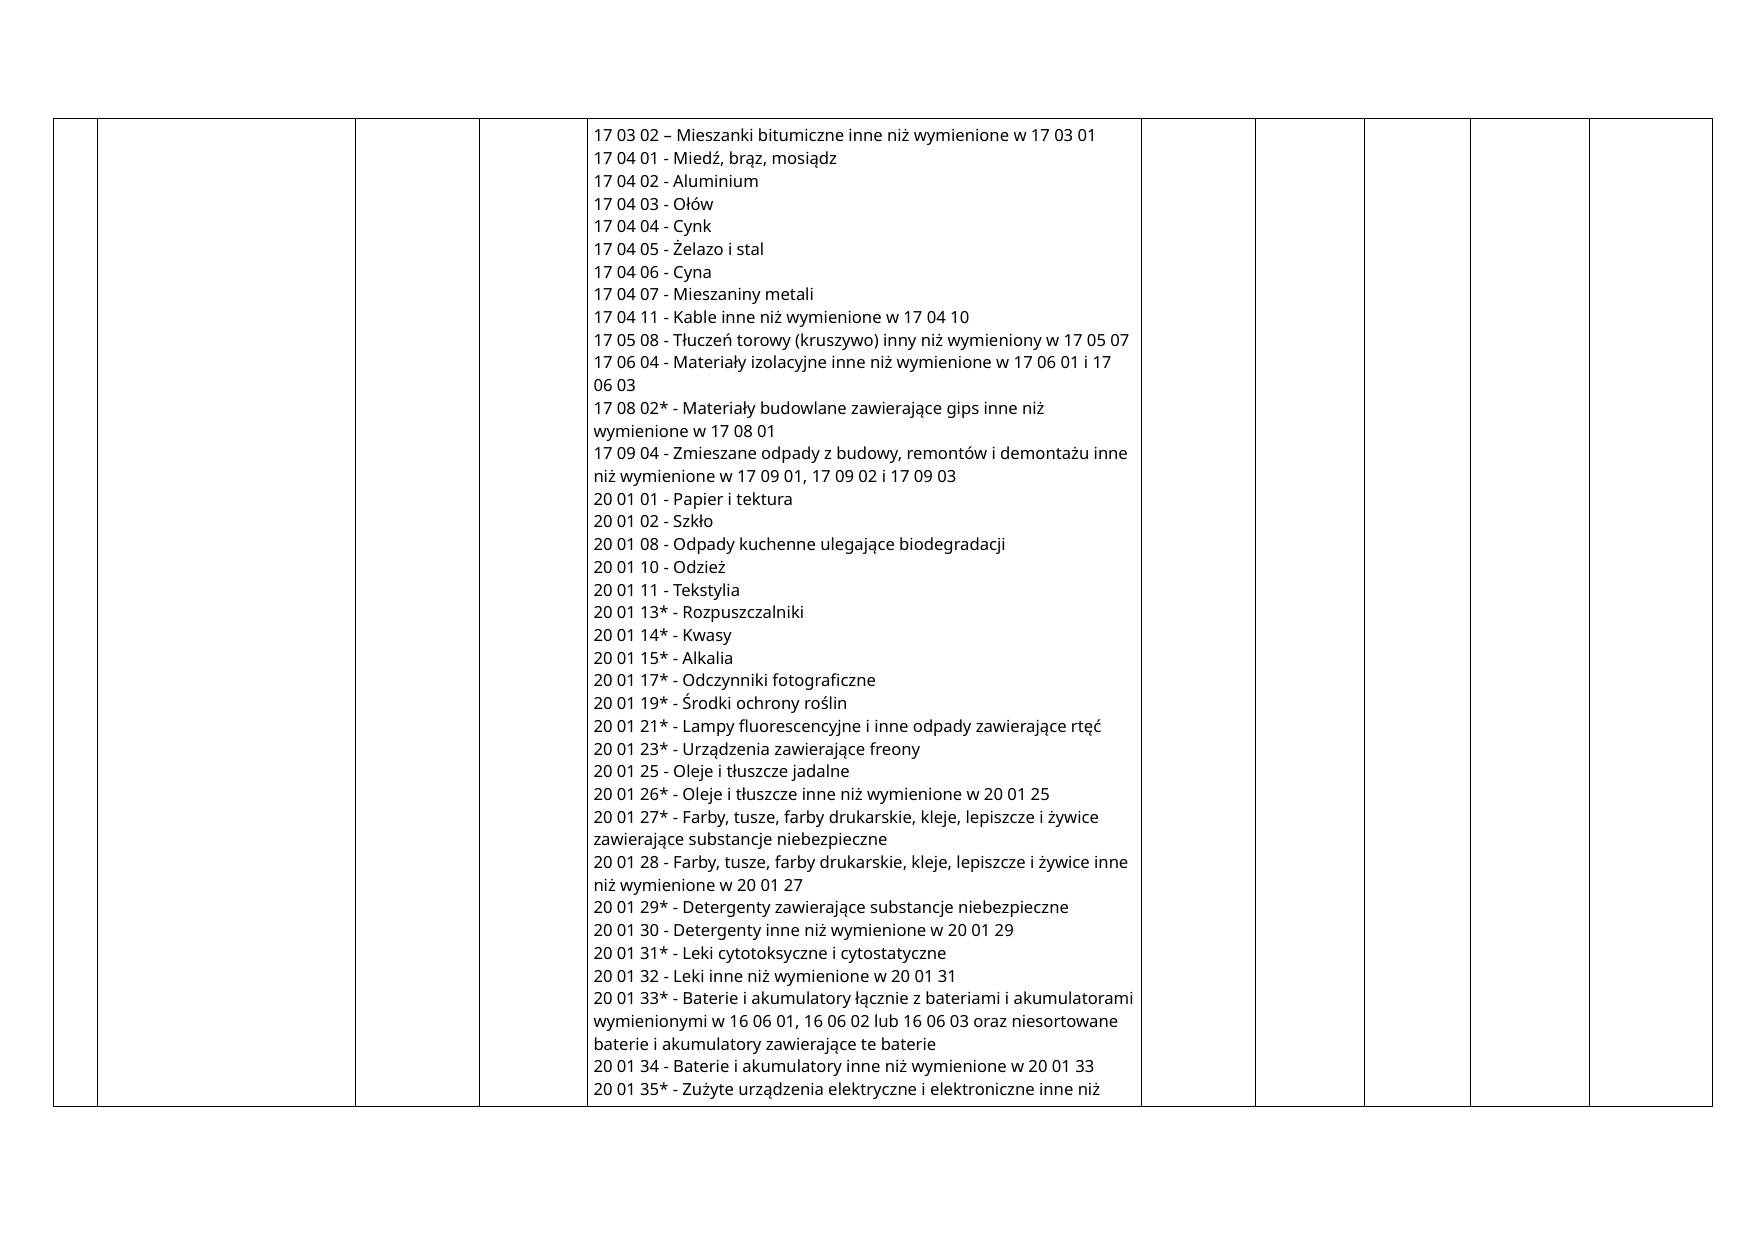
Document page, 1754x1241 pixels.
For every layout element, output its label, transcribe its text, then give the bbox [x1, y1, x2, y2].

table_cell [98, 119, 355, 1106]
table_cell [1142, 119, 1255, 1106]
table_cell [54, 119, 97, 1106]
table_cell [1590, 119, 1712, 1106]
table_cell [1365, 119, 1470, 1106]
table_cell [480, 119, 587, 1106]
table_cell 17 03 02 – Mieszanki bitumiczne inne niż wymienione w 17 03 01 17 04 01 - Miedź, brąz, mosiądz 17 04 02 - Aluminium 17 04 03 - Ołów 17 04 04 - Cynk 17 04 05 - Żelazo i stal 17 04 06 - Cyna 17 04 07 - Mieszaniny metali 17 04 11 - Kable inne niż wymienione w 17 04 10 17 05 08 - Tłuczeń torowy (kruszywo) inny niż wymieniony w 17 05 07 17 06 04 - Materiały izolacyjne inne niż wymienione w 17 06 01 i 17 06 03 17 08 02* - Materiały budowlane zawierające gips inne niż wymienione w 17 08 01 17 09 04 - Zmieszane odpady z budowy, remontów i demontażu inne niż wymienione w 17 09 01, 17 09 02 i 17 09 03 20 01 01 - Papier i tektura 20 01 02 - Szkło 20 01 08 - Odpady kuchenne ulegające biodegradacji 20 01 10 - Odzież 20 01 11 - Tekstylia 20 01 13* - Rozpuszczalniki 20 01 14* - Kwasy 20 01 15* - Alkalia 20 01 17* - Odczynniki fotograficzne 20 01 19* - Środki ochrony roślin 20 01 21* - Lampy fluorescencyjne i inne odpady zawierające rtęć 20 01 23* - Urządzenia zawierające freony 20 01 25 - Oleje i tłuszcze jadalne 20 01 26* - Oleje i tłuszcze inne niż wymienione w 20 01 25 20 01 27* - Farby, tusze, farby drukarskie, kleje, lepiszcze i żywice zawierające substancje niebezpieczne 20 01 28 - Farby, tusze, farby drukarskie, kleje, lepiszcze i żywice inne niż wymienione w 20 01 27 20 01 29* - Detergenty zawierające substancje niebezpieczne 20 01 30 - Detergenty inne niż wymienione w 20 01 29 20 01 31* - Leki cytotoksyczne i cytostatyczne 20 01 32 - Leki inne niż wymienione w 20 01 31 20 01 33* - Baterie i akumulatory łącznie z bateriami i akumulatorami wymienionymi w 16 06 01, 16 06 02 lub 16 06 03 oraz niesortowane baterie i akumulatory zawierające te baterie 20 01 34 - Baterie i akumulatory inne niż wymienione w 20 01 33 20 01 35* - Zużyte urządzenia elektryczne i elektroniczne inne niż [588, 119, 1141, 1106]
table_cell [356, 119, 479, 1106]
table_cell [1256, 119, 1364, 1106]
table_cell [1471, 119, 1589, 1106]
